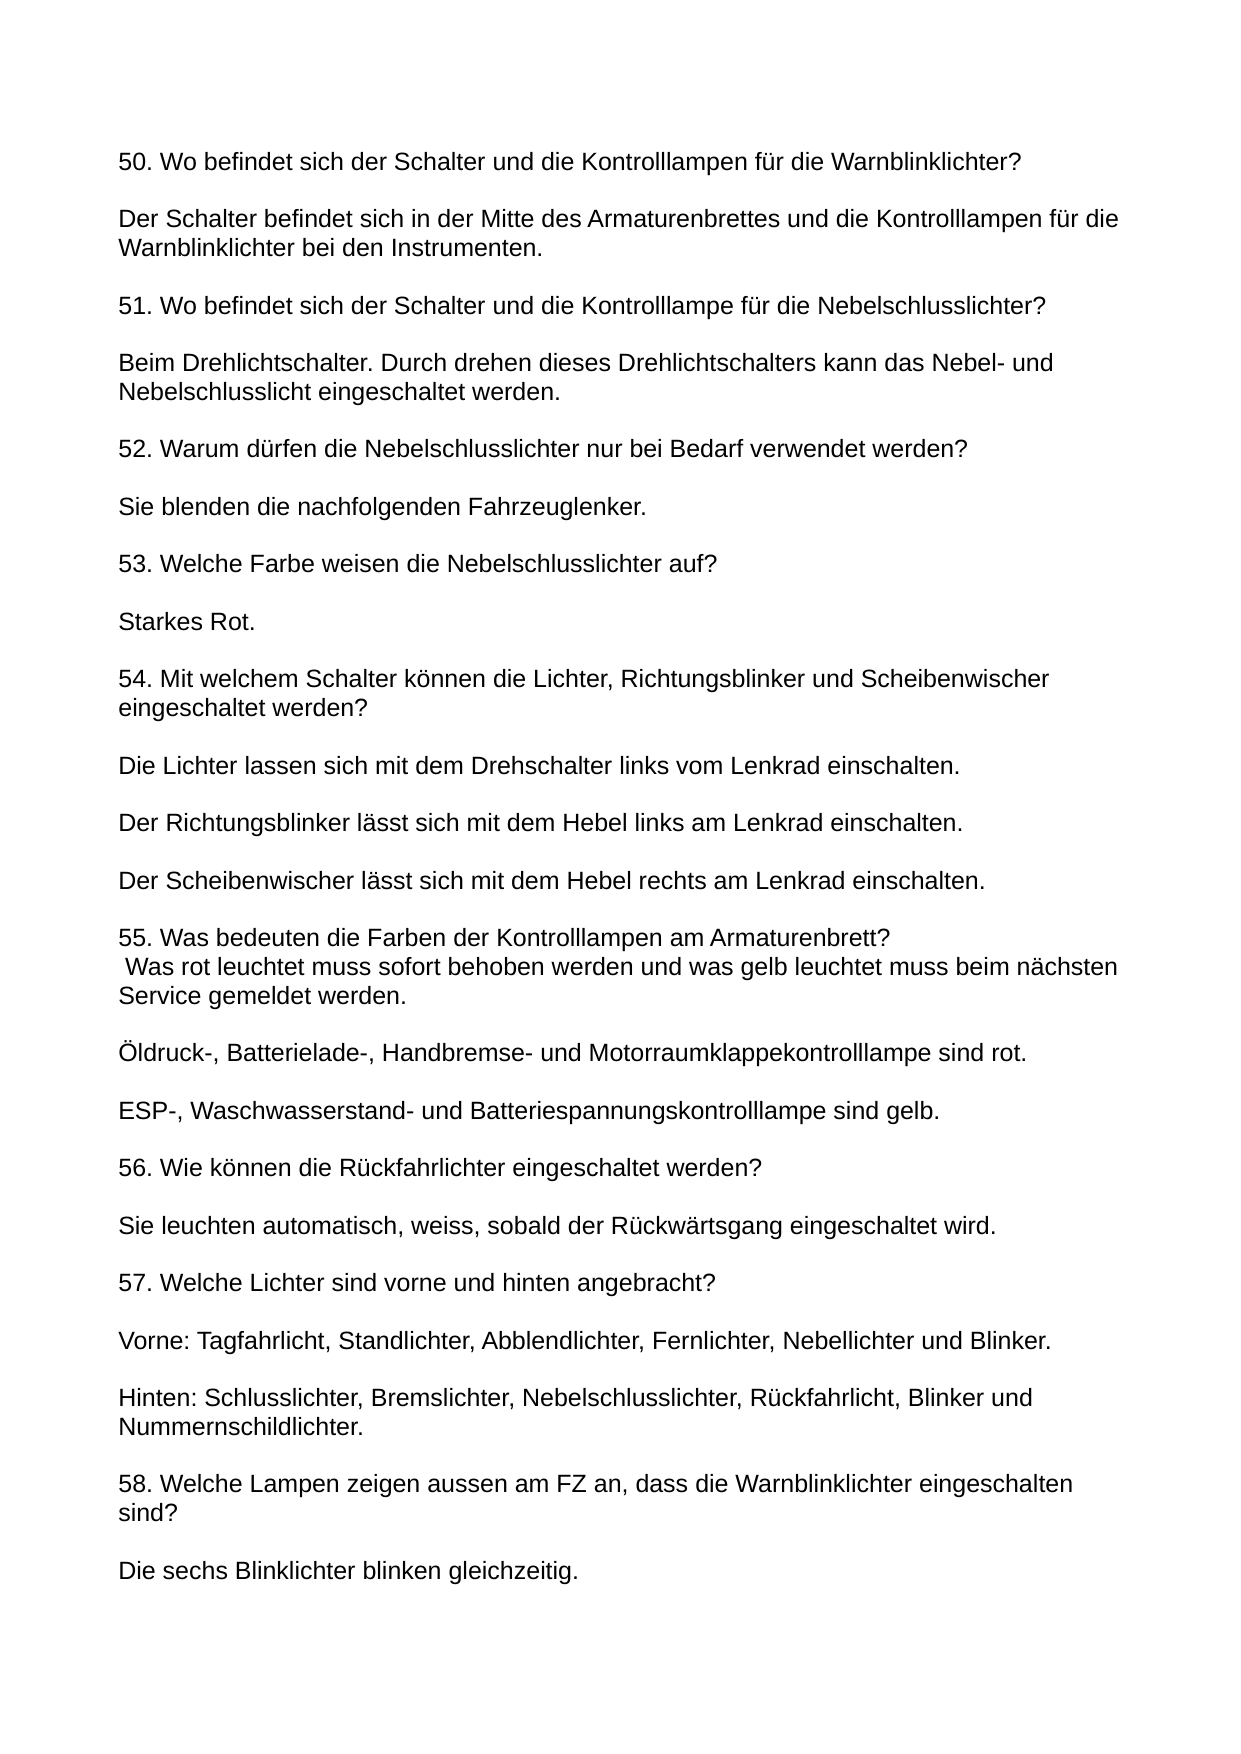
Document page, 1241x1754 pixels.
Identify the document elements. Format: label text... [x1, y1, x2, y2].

text Der Richtungsblinker lässt sich mit dem Hebel links am Lenkrad einschalten. [118, 808, 1122, 837]
text 58. Welche Lampen zeigen aussen am FZ an, dass die Warnblinklichter eingeschalten sind? [118, 1469, 1122, 1527]
text 52. Warum dürfen die Nebelschlusslichter nur bei Bedarf verwendet werden? [118, 434, 1122, 463]
text 56. Wie können die Rückfahrlichter eingeschaltet werden? [118, 1153, 1122, 1182]
text Hinten: Schlusslichter, Bremslichter, Nebelschlusslichter, Rückfahrlicht, Blinker und Nummernschildlichter. [118, 1383, 1122, 1441]
text Die Lichter lassen sich mit dem Drehschalter links vom Lenkrad einschalten. [118, 751, 1122, 779]
text 54. Mit welchem Schalter können die Lichter, Richtungsblinker und Scheibenwischer eingeschaltet werden? [118, 664, 1122, 722]
text 55. Was bedeuten die Farben der Kontrolllampen am Armaturenbrett? [118, 923, 1122, 952]
text Sie leuchten automatisch, weiss, sobald der Rückwärtsgang eingeschaltet wird. [118, 1211, 1122, 1239]
text Der Scheibenwischer lässt sich mit dem Hebel rechts am Lenkrad einschalten. [118, 866, 1122, 894]
text 53. Welche Farbe weisen die Nebelschlusslichter auf? [118, 549, 1122, 578]
text ESP-, Waschwasserstand- und Batteriespannungskontrolllampe sind gelb. [118, 1096, 1122, 1124]
text 50. Wo befindet sich der Schalter und die Kontrolllampen für die Warnblinklichter? [118, 147, 1122, 176]
text 51. Wo befindet sich der Schalter und die Kontrolllampe für die Nebelschlusslichter? [118, 291, 1122, 319]
text Starkes Rot. [118, 607, 1122, 636]
text Der Schalter befindet sich in der Mitte des Armaturenbrettes und die Kontrolllampen für die Warnblinklichter bei den Instrumenten. [118, 204, 1122, 262]
text Vorne: Tagfahrlicht, Standlichter, Abblendlichter, Fernlichter, Nebellichter und Blinker. [118, 1326, 1122, 1354]
text Was rot leuchtet muss sofort behoben werden und was gelb leuchtet muss beim nächsten Service gemeldet werden. [118, 952, 1122, 1009]
text Öldruck-, Batterielade-, Handbremse- und Motorraumklappekontrolllampe sind rot. [118, 1038, 1122, 1067]
text Die sechs Blinklichter blinken gleichzeitig. [118, 1556, 1122, 1584]
text Sie blenden die nachfolgenden Fahrzeuglenker. [118, 492, 1122, 521]
text 57. Welche Lichter sind vorne und hinten angebracht? [118, 1268, 1122, 1297]
text Beim Drehlichtschalter. Durch drehen dieses Drehlichtschalters kann das Nebel- und Nebelschlusslicht eingeschaltet werden. [118, 348, 1122, 406]
